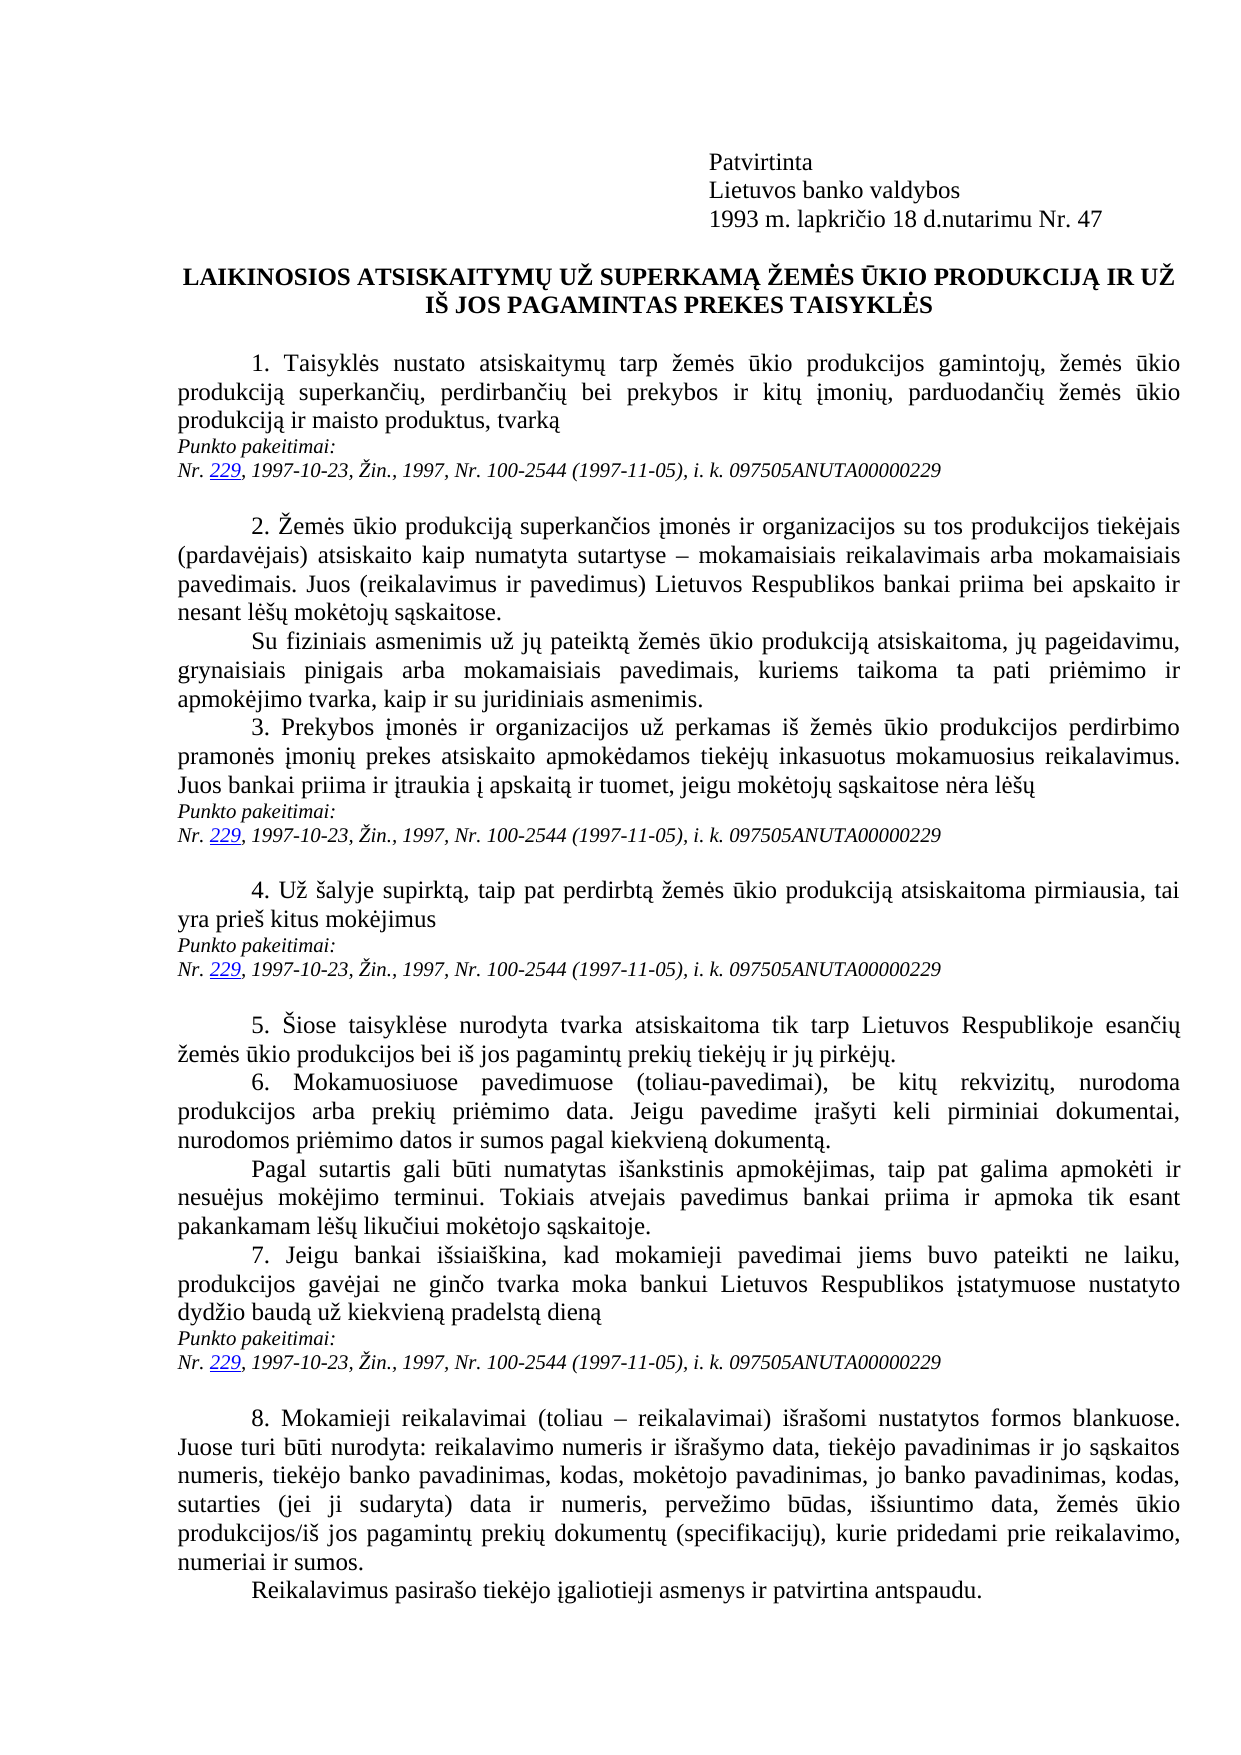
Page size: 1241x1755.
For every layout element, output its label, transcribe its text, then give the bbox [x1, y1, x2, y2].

text 1993 m. lapkričio 18 d.nutarimu Nr. 47 [177, 204, 1181, 233]
text Su fiziniais asmenimis už jų pateiktą žemės ūkio produkciją atsiskaitoma, jų pageidavimu, grynaisiais pinigais arba mokamaisiais pavedimais, kuriems taikoma ta pati priėmimo ir apmokėjimo tvarka, kaip ir su juridiniais asmenimis. [177, 626, 1181, 712]
text Punkto pakeitimai: [177, 933, 1181, 957]
text 3. Prekybos įmonės ir organizacijos už perkamas iš žemės ūkio produkcijos perdirbimo pramonės įmonių prekes atsiskaito apmokėdamos tiekėjų inkasuotus mokamuosius reikalavimus. Juos bankai priima ir įtraukia į apskaitą ir tuomet, jeigu mokėtojų sąskaitose nėra lėšų [177, 712, 1181, 799]
text Reikalavimus pasirašo tiekėjo įgaliotieji asmenys ir patvirtina antspaudu. [177, 1576, 1181, 1604]
text 1. Taisyklės nustato atsiskaitymų tarp žemės ūkio produkcijos gamintojų, žemės ūkio produkciją superkančių, perdirbančių bei prekybos ir kitų įmonių, parduodančių žemės ūkio produkciją ir maisto produktus, tvarką [177, 348, 1181, 434]
text Nr. 229, 1997-10-23, Žin., 1997, Nr. 100-2544 (1997-11-05), i. k. 097505ANUTA00000229 [177, 1350, 1181, 1374]
text Punkto pakeitimai: [177, 434, 1181, 458]
text Pagal sutartis gali būti numatytas išankstinis apmokėjimas, taip pat galima apmokėti ir nesuėjus mokėjimo terminui. Tokiais atvejais pavedimus bankai priima ir apmoka tik esant pakankamam lėšų likučiui mokėtojo sąskaitoje. [177, 1154, 1181, 1240]
text 8. Mokamieji reikalavimai (toliau – reikalavimai) išrašomi nustatytos formos blankuose. Juose turi būti nurodyta: reikalavimo numeris ir išrašymo data, tiekėjo pavadinimas ir jo sąskaitos numeris, tiekėjo banko pavadinimas, kodas, mokėtojo pavadinimas, jo banko pavadinimas, kodas, sutarties (jei ji sudaryta) data ir numeris, pervežimo būdas, išsiuntimo data, žemės ūkio produkcijos/iš jos pagamintų prekių dokumentų (specifikacijų), kurie pridedami prie reikalavimo, numeriai ir sumos. [177, 1403, 1181, 1576]
text 4. Už šalyje supirktą, taip pat perdirbtą žemės ūkio produkciją atsiskaitoma pirmiausia, tai yra prieš kitus mokėjimus [177, 876, 1181, 933]
text 2. Žemės ūkio produkciją superkančios įmonės ir organizacijos su tos produkcijos tiekėjais (pardavėjais) atsiskaito kaip numatyta sutartyse – mokamaisiais reikalavimais arba mokamaisiais pavedimais. Juos (reikalavimus ir pavedimus) Lietuvos Respublikos bankai priima bei apskaito ir nesant lėšų mokėtojų sąskaitose. [177, 511, 1181, 626]
text Punkto pakeitimai: [177, 1326, 1181, 1350]
text 5. Šiose taisyklėse nurodyta tvarka atsiskaitoma tik tarp Lietuvos Respublikoje esančių žemės ūkio produkcijos bei iš jos pagamintų prekių tiekėjų ir jų pirkėjų. [177, 1010, 1181, 1067]
text Punkto pakeitimai: [177, 799, 1181, 823]
text Lietuvos banko valdybos [177, 176, 1181, 204]
text Nr. 229, 1997-10-23, Žin., 1997, Nr. 100-2544 (1997-11-05), i. k. 097505ANUTA00000229 [177, 957, 1181, 981]
text Patvirtinta [177, 147, 1181, 176]
text Nr. 229, 1997-10-23, Žin., 1997, Nr. 100-2544 (1997-11-05), i. k. 097505ANUTA00000229 [177, 823, 1181, 847]
text 7. Jeigu bankai išsiaiškina, kad mokamieji pavedimai jiems buvo pateikti ne laiku, produkcijos gavėjai ne ginčo tvarka moka bankui Lietuvos Respublikos įstatymuose nustatyto dydžio baudą už kiekvieną pradelstą dieną [177, 1240, 1181, 1326]
text LAIKINOSIOS ATSISKAITYMŲ UŽ SUPERKAMĄ ŽEMĖS ŪKIO PRODUKCIJĄ IR UŽ IŠ JOS PAGAMINTAS PREKES TAISYKLĖS [177, 262, 1181, 319]
text Nr. 229, 1997-10-23, Žin., 1997, Nr. 100-2544 (1997-11-05), i. k. 097505ANUTA00000229 [177, 458, 1181, 482]
text 6. Mokamuosiuose pavedimuose (toliau-pavedimai), be kitų rekvizitų, nurodoma produkcijos arba prekių priėmimo data. Jeigu pavedime įrašyti keli pirminiai dokumentai, nurodomos priėmimo datos ir sumos pagal kiekvieną dokumentą. [177, 1067, 1181, 1154]
